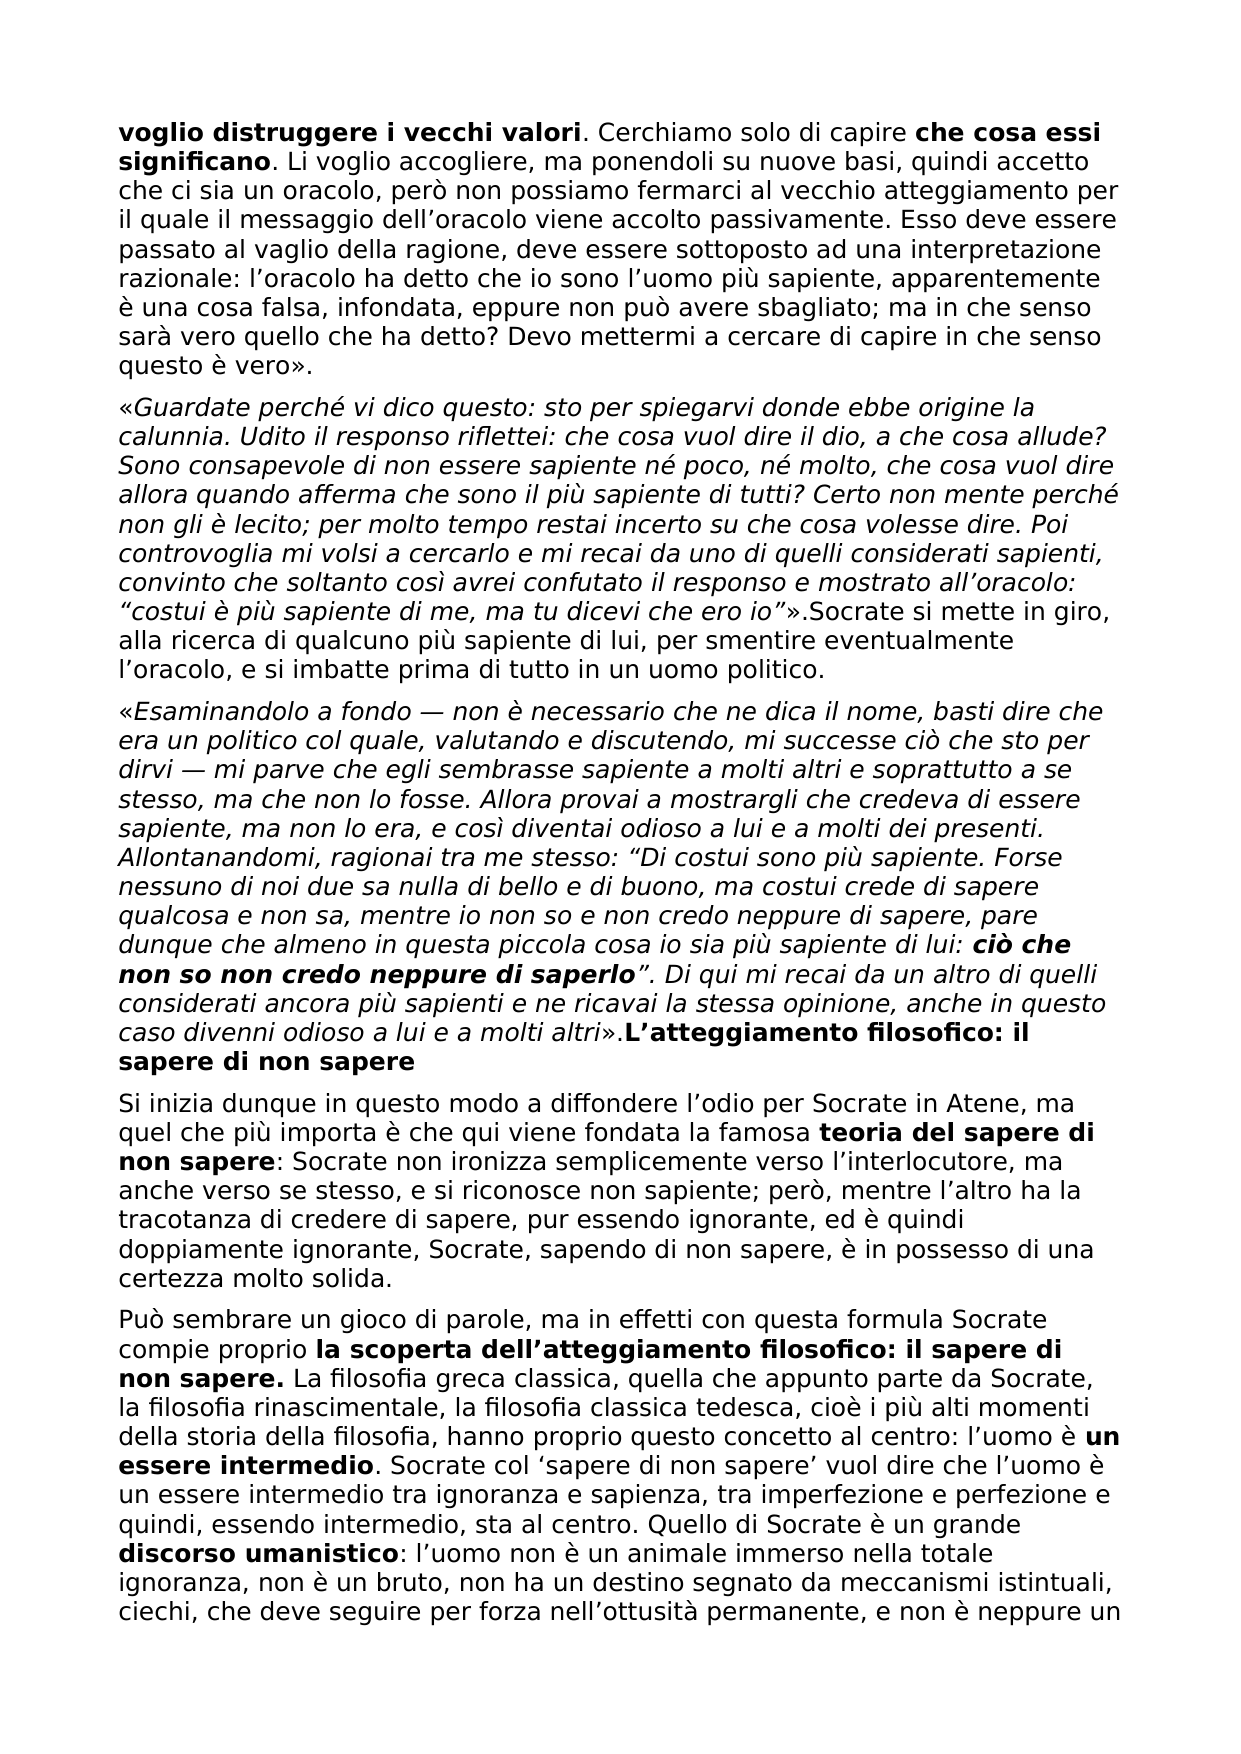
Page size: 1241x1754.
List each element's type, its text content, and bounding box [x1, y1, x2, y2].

text Si inizia dunque in questo modo a diffondere l’odio per Socrate in Atene, ma quel che più importa è che qui viene fondata la famosa teoria del sapere di non sapere: Socrate non ironizza semplicemente verso l’interlocutore, ma anche verso se stesso, e si riconosce non sapiente; però, mentre l’altro ha la tracotanza di credere di sapere, pur essendo ignorante, ed è quindi doppiamente ignorante, Socrate, sapendo di non sapere, è in possesso di una certezza molto solida. [118, 1089, 1122, 1293]
text «Esaminandolo a fondo — non è necessario che ne dica il nome, basti dire che era un politico col quale, valutando e discutendo, mi successe ciò che sto per dirvi — mi parve che egli sembrasse sapiente a molti altri e soprattutto a se stesso, ma che non lo fosse. Allora provai a mostrargli che credeva di essere sapiente, ma non lo era, e così diventai odioso a lui e a molti dei presenti. Allontanandomi, ragionai tra me stesso: “Di costui sono più sapiente. Forse nessuno di noi due sa nulla di bello e di buono, ma costui crede di sapere qualcosa e non sa, mentre io non so e non credo neppure di sapere, pare dunque che almeno in questa piccola cosa io sia più sapiente di lui: ciò che non so non credo neppure di saperlo”. Di qui mi recai da un altro di quelli considerati ancora più sapienti e ne ricavai la stessa opinione, anche in questo caso divenni odioso a lui e a molti altri».L’atteggiamento filosofico: il sapere di non sapere [118, 697, 1122, 1076]
text Può sembrare un gioco di parole, ma in effetti con questa formula Socrate compie proprio la scoperta dell’atteggiamento filosofico: il sapere di non sapere. La filosofia greca classica, quella che appunto parte da Socrate, la filosofia rinascimentale, la filosofia classica tedesca, cioè i più alti momenti della storia della filosofia, hanno proprio questo concetto al centro: l’uomo è un essere intermedio. Socrate col ‘sapere di non sapere’ vuol dire che l’uomo è un essere intermedio tra ignoranza e sapienza, tra imperfezione e perfezione e quindi, essendo intermedio, sta al centro. Quello di Socrate è un grande discorso umanistico: l’uomo non è un animale immerso nella totale ignoranza, non è un bruto, non ha un destino segnato da meccanismi istintuali, ciechi, che deve seguire per forza nell’ottusità permanente, e non è neppure un [118, 1306, 1122, 1626]
text voglio distruggere i vecchi valori. Cerchiamo solo di capire che cosa essi significano. Li voglio accogliere, ma ponendoli su nuove basi, quindi accetto che ci sia un oracolo, però non possiamo fermarci al vecchio atteggiamento per il quale il messaggio dell’oracolo viene accolto passivamente. Esso deve essere passato al vaglio della ragione, deve essere sottoposto ad una interpretazione razionale: l’oracolo ha detto che io sono l’uomo più sapiente, apparentemente è una cosa falsa, infondata, eppure non può avere sbagliato; ma in che senso sarà vero quello che ha detto? Devo mettermi a cercare di capire in che senso questo è vero». [118, 118, 1122, 381]
text «Guardate perché vi dico questo: sto per spiegarvi donde ebbe origine la calunnia. Udito il responso riflettei: che cosa vuol dire il dio, a che cosa allude? Sono consapevole di non essere sapiente né poco, né molto, che cosa vuol dire allora quando afferma che sono il più sapiente di tutti? Certo non mente perché non gli è lecito; per molto tempo restai incerto su che cosa volesse dire. Poi controvoglia mi volsi a cercarlo e mi recai da uno di quelli considerati sapienti, convinto che soltanto così avrei confutato il responso e mostrato all’oracolo: “costui è più sapiente di me, ma tu dicevi che ero io”».Socrate si mette in giro, alla ricerca di qualcuno più sapiente di lui, per smentire eventualmente l’oracolo, e si imbatte prima di tutto in un uomo politico. [118, 393, 1122, 685]
